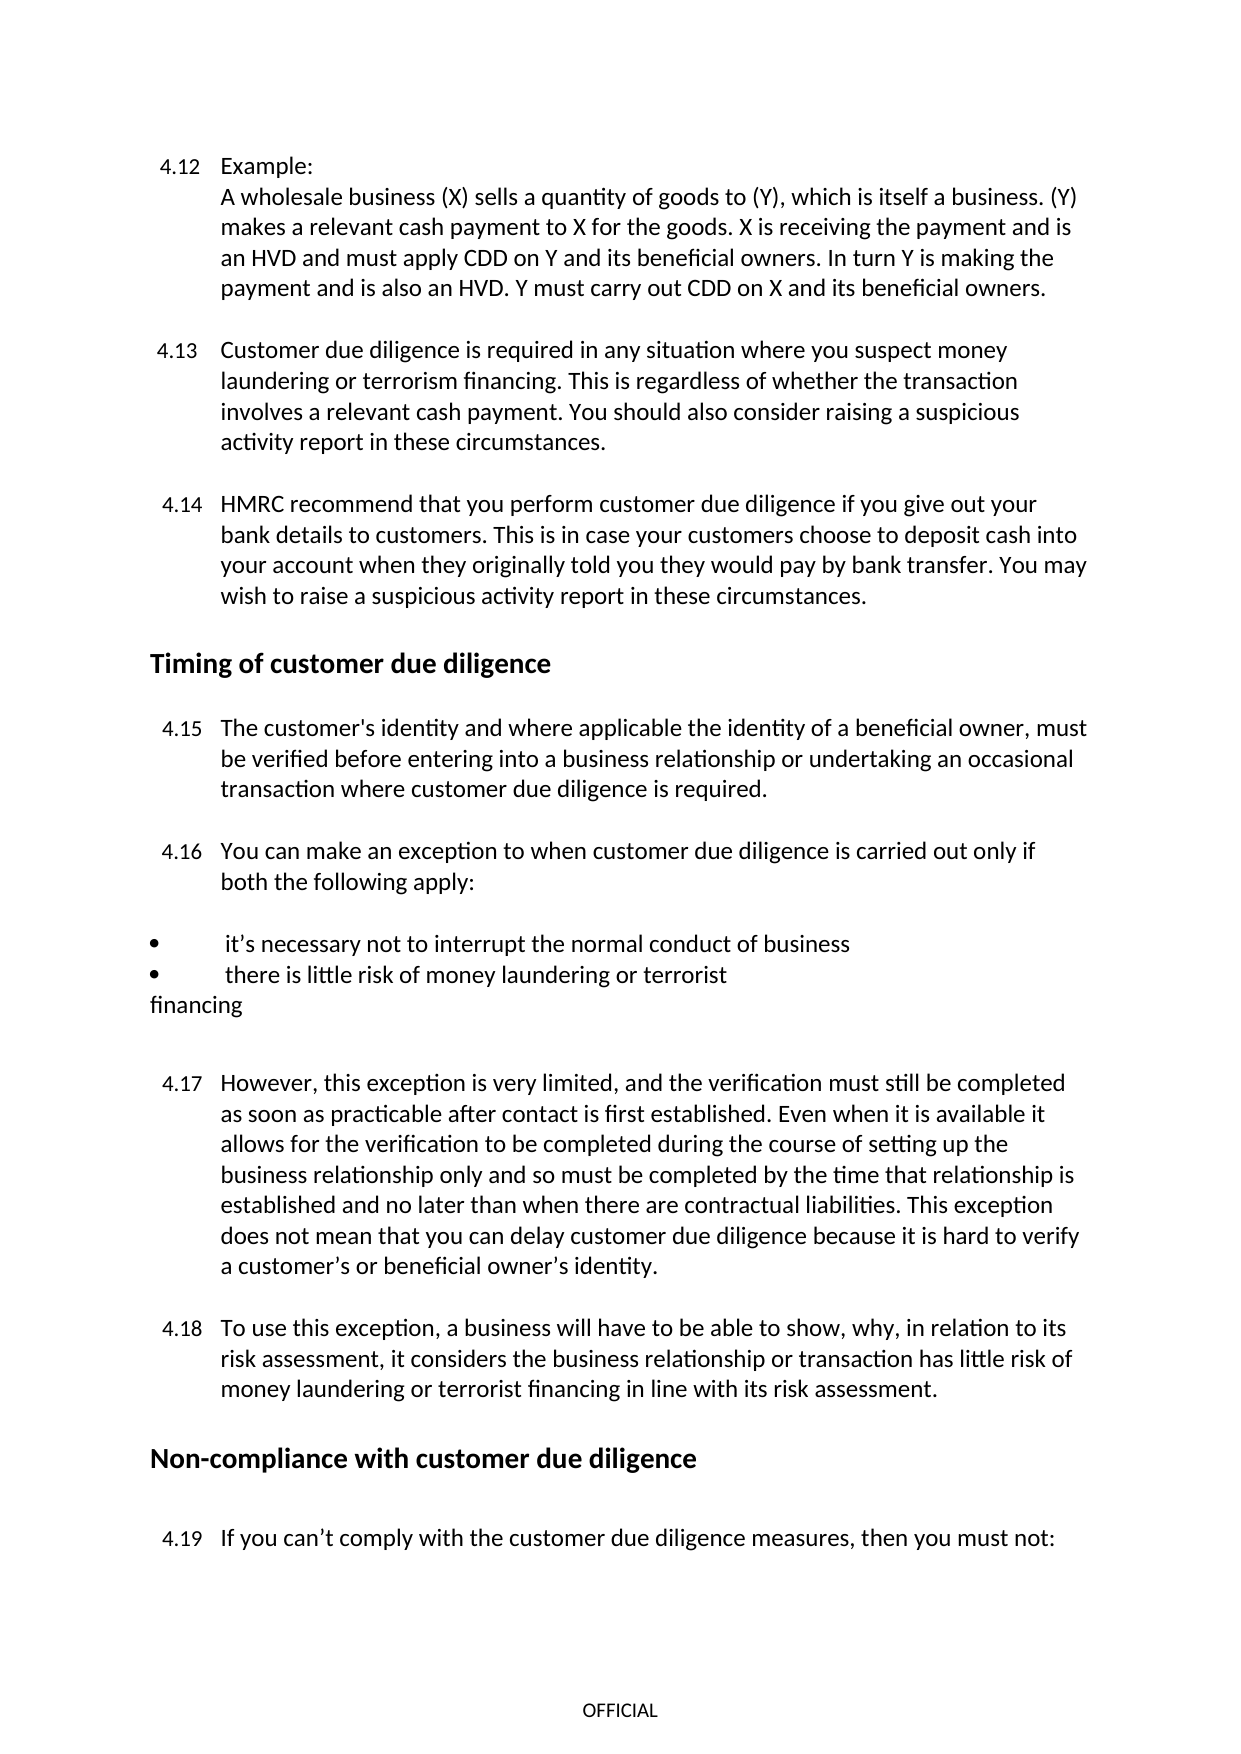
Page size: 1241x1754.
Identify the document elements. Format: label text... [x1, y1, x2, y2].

text A wholesale business (X) sells a quantity of goods to (Y), which is itself a business. (Y) makes a relevant cash payment to X for the goods. X is receiving the payment and is an HVD and must apply CDD on Y and its beneficial owners. In turn Y is making the payment and is also an HVD. Y must carry out CDD on X and its beneficial owners. [220, 181, 1089, 303]
list You can make an exception to when customer due diligence is carried out only if both the following apply: [161, 835, 1089, 896]
list To use this exception, a business will have to be able to show, why, in relation to its risk assessment, it considers the business relationship or transaction has little risk of money laundering or terrorist financing in line with its risk assessment. [162, 1312, 1089, 1404]
list there is little risk of money laundering or terrorist financing [150, 959, 817, 1020]
list Example: [159, 150, 1089, 181]
subtitle Non-compliance with customer due diligence [150, 1440, 1090, 1475]
list it’s necessary not to interrupt the normal conduct of business [150, 928, 1095, 959]
list The customer's identity and where applicable the identity of a beneficial owner, must be verified before entering into a business relationship or undertaking an occasional transaction where customer due diligence is required. [162, 712, 1089, 804]
list If you can’t comply with the customer due diligence measures, then you must not: [162, 1523, 1089, 1553]
subtitle Timing of customer due diligence [150, 646, 1090, 681]
list However, this exception is very limited, and the verification must still be completed as soon as practicable after contact is first established. Even when it is available it allows for the verification to be completed during the course of setting up the business relationship only and so must be completed by the time that relationship is established and no later than when there are contractual liabilities. This exception does not mean that you can delay customer due diligence because it is hard to verify a customer’s or beneficial owner’s identity. [162, 1067, 1089, 1281]
list HMRC recommend that you perform customer due diligence if you give out your bank details to customers. This is in case your customers choose to deposit cash into your account when they originally told you they would pay by bank transfer. You may wish to raise a suspicious activity report in these circumstances. [162, 488, 1089, 610]
list Customer due diligence is required in any situation where you suspect money laundering or terrorism financing. This is regardless of whether the transaction involves a relevant cash payment. You should also consider raising a suspicious activity report in these circumstances. [157, 335, 1089, 457]
